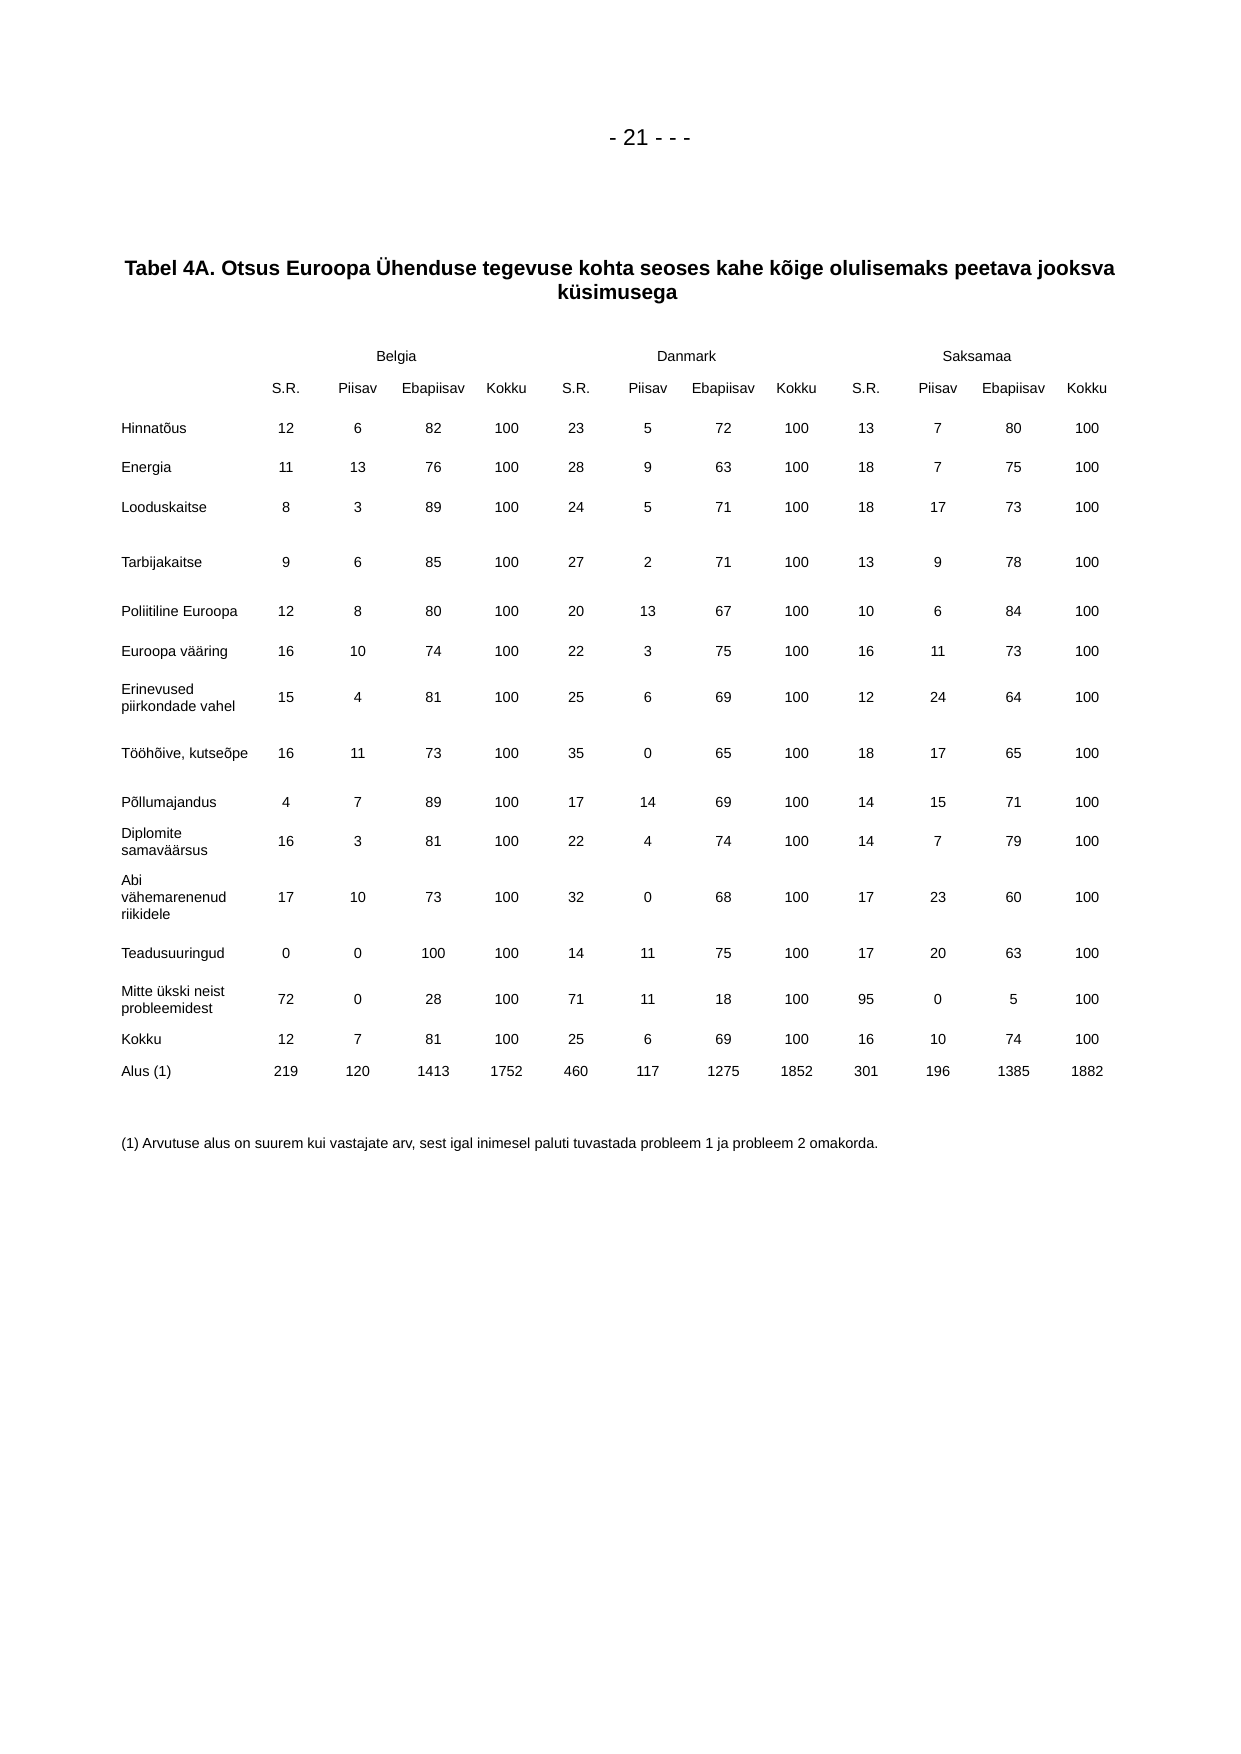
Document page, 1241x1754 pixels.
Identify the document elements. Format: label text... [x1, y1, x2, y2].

table_cell 25 [541, 1023, 610, 1055]
table_cell 6 [901, 595, 975, 627]
table_cell 64 [975, 674, 1052, 720]
table_cell 73 [975, 628, 1052, 674]
table_cell 20 [901, 930, 975, 976]
table_cell 100 [762, 484, 831, 530]
table_cell 16 [251, 818, 320, 864]
table_cell [395, 308, 471, 340]
table_cell 78 [975, 530, 1052, 595]
table_cell 0 [610, 865, 685, 930]
table_cell 100 [1052, 451, 1122, 483]
table_cell [251, 308, 320, 340]
table_cell 100 [471, 530, 541, 595]
table_cell 17 [901, 720, 975, 786]
table_cell 20 [541, 595, 610, 627]
table_cell 5 [975, 976, 1052, 1023]
table_cell 100 [762, 595, 831, 627]
table_cell 12 [831, 674, 901, 720]
table_cell [762, 308, 831, 340]
table_cell [118, 340, 251, 372]
table_cell Alus (1) [118, 1055, 251, 1087]
table_cell Saksamaa [831, 340, 1122, 372]
table_cell [471, 1088, 541, 1120]
table_cell 17 [251, 865, 320, 930]
table_cell Põllumajandus [118, 786, 251, 818]
table_cell 100 [471, 405, 541, 451]
table_cell 72 [685, 405, 762, 451]
table_cell 0 [251, 930, 320, 976]
table_cell 72 [251, 976, 320, 1023]
table_cell 73 [395, 865, 471, 930]
table_cell 80 [395, 595, 471, 627]
table_cell 100 [471, 674, 541, 720]
table_cell 7 [901, 451, 975, 483]
table_cell 10 [320, 865, 395, 930]
table_cell 18 [685, 976, 762, 1023]
table_cell [610, 308, 685, 340]
table_cell [118, 1088, 251, 1120]
table_cell Diplomite samaväärsus [118, 818, 251, 864]
table_cell 219 [251, 1055, 320, 1087]
table_cell Ebapiisav [395, 372, 471, 404]
table_cell 100 [471, 930, 541, 976]
table_cell 63 [685, 451, 762, 483]
table_cell 85 [395, 530, 471, 595]
table_cell 17 [831, 930, 901, 976]
table_cell 65 [685, 720, 762, 786]
table_cell 100 [1052, 818, 1122, 864]
table_cell 2 [610, 530, 685, 595]
table_cell 100 [1052, 865, 1122, 930]
table_cell Hinnatõus [118, 405, 251, 451]
table_cell 8 [251, 484, 320, 530]
table_cell 100 [762, 530, 831, 595]
table_cell [541, 308, 610, 340]
table_cell Piisav [901, 372, 975, 404]
table_cell 63 [975, 930, 1052, 976]
table_cell 16 [831, 628, 901, 674]
table_cell [251, 1088, 320, 1120]
table_cell 22 [541, 628, 610, 674]
table_cell 100 [471, 1023, 541, 1055]
table_cell 24 [541, 484, 610, 530]
table_cell 65 [975, 720, 1052, 786]
table_cell 81 [395, 674, 471, 720]
table_cell [610, 1088, 685, 1120]
table_cell 75 [685, 930, 762, 976]
table_cell 80 [975, 405, 1052, 451]
table_cell 7 [901, 818, 975, 864]
table_cell 12 [251, 405, 320, 451]
table_cell 89 [395, 484, 471, 530]
table_cell Piisav [610, 372, 685, 404]
table_cell 100 [1052, 786, 1122, 818]
table_cell 6 [320, 530, 395, 595]
table_cell Belgia [251, 340, 541, 372]
table_cell 74 [395, 628, 471, 674]
table_cell 100 [762, 930, 831, 976]
table_cell [541, 1088, 610, 1120]
table_cell Erinevused piirkondade vahel [118, 674, 251, 720]
table_cell 76 [395, 451, 471, 483]
table_cell Euroopa vääring [118, 628, 251, 674]
table_cell 71 [541, 976, 610, 1023]
table_cell 9 [901, 530, 975, 595]
table_cell 11 [610, 976, 685, 1023]
table_cell 18 [831, 451, 901, 483]
table_cell Energia [118, 451, 251, 483]
table_cell [831, 1088, 901, 1120]
table_header Tabel 4A. Otsus Euroopa Ühenduse tegevuse kohta seoses kahe kõige olulisemaks peetava jooksva küsimusega [118, 252, 1122, 307]
table_cell 5 [610, 405, 685, 451]
table_cell 100 [762, 786, 831, 818]
table_cell 11 [901, 628, 975, 674]
table_cell [320, 308, 395, 340]
table_cell 17 [831, 865, 901, 930]
table_cell S.R. [251, 372, 320, 404]
table_cell Kokku [471, 372, 541, 404]
table_cell 71 [975, 786, 1052, 818]
table_cell 100 [471, 451, 541, 483]
table_cell 100 [762, 628, 831, 674]
table_cell 15 [251, 674, 320, 720]
table_cell 100 [1052, 976, 1122, 1023]
table_cell 3 [320, 818, 395, 864]
table_cell 5 [610, 484, 685, 530]
table_cell 0 [901, 976, 975, 1023]
table_cell Kokku [1052, 372, 1122, 404]
table_cell 100 [762, 451, 831, 483]
table_cell 22 [541, 818, 610, 864]
table_cell 32 [541, 865, 610, 930]
table_cell 12 [251, 595, 320, 627]
table_cell 35 [541, 720, 610, 786]
table_cell 18 [831, 720, 901, 786]
table_cell 16 [831, 1023, 901, 1055]
table_cell 6 [320, 405, 395, 451]
table_cell 71 [685, 484, 762, 530]
table_cell Kokku [762, 372, 831, 404]
table_cell 117 [610, 1055, 685, 1087]
table_cell [685, 1088, 762, 1120]
table_cell [118, 372, 251, 404]
table_cell 100 [762, 1023, 831, 1055]
table_cell 7 [901, 405, 975, 451]
table_cell 69 [685, 786, 762, 818]
table_cell 95 [831, 976, 901, 1023]
table_cell 75 [685, 628, 762, 674]
table_cell 69 [685, 674, 762, 720]
table_cell 16 [251, 720, 320, 786]
table_cell 16 [251, 628, 320, 674]
table_cell 100 [471, 786, 541, 818]
table_cell 79 [975, 818, 1052, 864]
table_cell 13 [831, 405, 901, 451]
table_cell 15 [901, 786, 975, 818]
table_cell 1752 [471, 1055, 541, 1087]
table_cell 13 [831, 530, 901, 595]
table_cell 1852 [762, 1055, 831, 1087]
table_cell 23 [541, 405, 610, 451]
table_cell 69 [685, 1023, 762, 1055]
table_cell 74 [975, 1023, 1052, 1055]
table_cell 1882 [1052, 1055, 1122, 1087]
table_cell 196 [901, 1055, 975, 1087]
table_cell 75 [975, 451, 1052, 483]
table_cell 100 [471, 484, 541, 530]
table_cell 100 [762, 720, 831, 786]
table_cell 100 [471, 818, 541, 864]
table_cell 11 [251, 451, 320, 483]
table_cell 74 [685, 818, 762, 864]
table_cell 100 [471, 628, 541, 674]
table_cell [1052, 1088, 1122, 1120]
table_cell [1052, 308, 1122, 340]
table_cell 27 [541, 530, 610, 595]
table_cell 100 [762, 865, 831, 930]
table_cell 28 [541, 451, 610, 483]
table_cell 100 [1052, 1023, 1122, 1055]
table_cell 3 [610, 628, 685, 674]
table_cell 82 [395, 405, 471, 451]
table_cell 100 [1052, 674, 1122, 720]
table_cell S.R. [541, 372, 610, 404]
table_cell 14 [831, 786, 901, 818]
table_cell [118, 308, 251, 340]
table_cell 23 [901, 865, 975, 930]
table_cell 4 [251, 786, 320, 818]
table_cell 1385 [975, 1055, 1052, 1087]
table_cell 10 [901, 1023, 975, 1055]
table_cell 17 [541, 786, 610, 818]
table_cell 8 [320, 595, 395, 627]
table_cell 100 [471, 595, 541, 627]
table_cell 100 [1052, 405, 1122, 451]
table_cell [320, 1088, 395, 1120]
table_cell [831, 308, 901, 340]
table_cell 9 [251, 530, 320, 595]
table_cell [975, 308, 1052, 340]
table_cell 100 [1052, 484, 1122, 530]
table_cell 1275 [685, 1055, 762, 1087]
table_cell 71 [685, 530, 762, 595]
table_cell [975, 1120, 1052, 1166]
table_cell 0 [320, 930, 395, 976]
table_cell [471, 308, 541, 340]
table_cell 60 [975, 865, 1052, 930]
table_cell (1) Arvutuse alus on suurem kui vastajate arv, sest igal inimesel paluti tuvastada probleem 1 ja probleem 2 omakorda. [118, 1120, 975, 1166]
table_cell 100 [395, 930, 471, 976]
table_cell Abi vähemarenenud riikidele [118, 865, 251, 930]
table_cell 100 [762, 405, 831, 451]
table_cell Piisav [320, 372, 395, 404]
table_cell 100 [1052, 720, 1122, 786]
table_cell [685, 308, 762, 340]
table_cell [1052, 1120, 1122, 1166]
table_cell 3 [320, 484, 395, 530]
table_cell 100 [471, 865, 541, 930]
table_cell [762, 1088, 831, 1120]
table_cell 13 [320, 451, 395, 483]
table_cell [901, 308, 975, 340]
table_cell Tarbijakaitse [118, 530, 251, 595]
table_cell 100 [471, 976, 541, 1023]
table_cell 9 [610, 451, 685, 483]
table_cell 100 [762, 976, 831, 1023]
table_cell 7 [320, 786, 395, 818]
table_cell 17 [901, 484, 975, 530]
table_cell 81 [395, 818, 471, 864]
table_cell 1413 [395, 1055, 471, 1087]
table_cell 301 [831, 1055, 901, 1087]
table_cell 4 [320, 674, 395, 720]
table_cell 14 [610, 786, 685, 818]
table_cell [395, 1088, 471, 1120]
table_cell 73 [395, 720, 471, 786]
table_cell 7 [320, 1023, 395, 1055]
table_cell Kokku [118, 1023, 251, 1055]
table_cell 89 [395, 786, 471, 818]
table_cell 100 [1052, 530, 1122, 595]
table_cell 68 [685, 865, 762, 930]
table_cell 14 [831, 818, 901, 864]
table_cell Ebapiisav [975, 372, 1052, 404]
table_cell [975, 1088, 1052, 1120]
table_cell Tööhõive, kutseõpe [118, 720, 251, 786]
table_cell 81 [395, 1023, 471, 1055]
table_cell Poliitiline Euroopa [118, 595, 251, 627]
table_cell 0 [320, 976, 395, 1023]
table_cell 11 [320, 720, 395, 786]
table_cell 13 [610, 595, 685, 627]
table_cell 11 [610, 930, 685, 976]
table_cell 100 [1052, 930, 1122, 976]
table_cell [901, 1088, 975, 1120]
table_cell 10 [831, 595, 901, 627]
table_cell 84 [975, 595, 1052, 627]
table_cell 6 [610, 674, 685, 720]
table_cell 100 [762, 674, 831, 720]
table_cell 10 [320, 628, 395, 674]
table_cell 24 [901, 674, 975, 720]
table_cell 67 [685, 595, 762, 627]
table_cell Mitte ükski neist probleemidest [118, 976, 251, 1023]
table_cell 6 [610, 1023, 685, 1055]
table_cell 0 [610, 720, 685, 786]
table_cell Ebapiisav [685, 372, 762, 404]
table_cell Teadusuuringud [118, 930, 251, 976]
table_cell 100 [1052, 628, 1122, 674]
table_cell 100 [471, 720, 541, 786]
table_cell 120 [320, 1055, 395, 1087]
table_cell S.R. [831, 372, 901, 404]
table_cell Danmark [541, 340, 831, 372]
table_cell 100 [762, 818, 831, 864]
table_cell 28 [395, 976, 471, 1023]
table_cell 100 [1052, 595, 1122, 627]
table_cell 14 [541, 930, 610, 976]
table_cell 73 [975, 484, 1052, 530]
table_cell 12 [251, 1023, 320, 1055]
table_cell 25 [541, 674, 610, 720]
table_cell Looduskaitse [118, 484, 251, 530]
table_cell 460 [541, 1055, 610, 1087]
table_cell 18 [831, 484, 901, 530]
table_cell 4 [610, 818, 685, 864]
